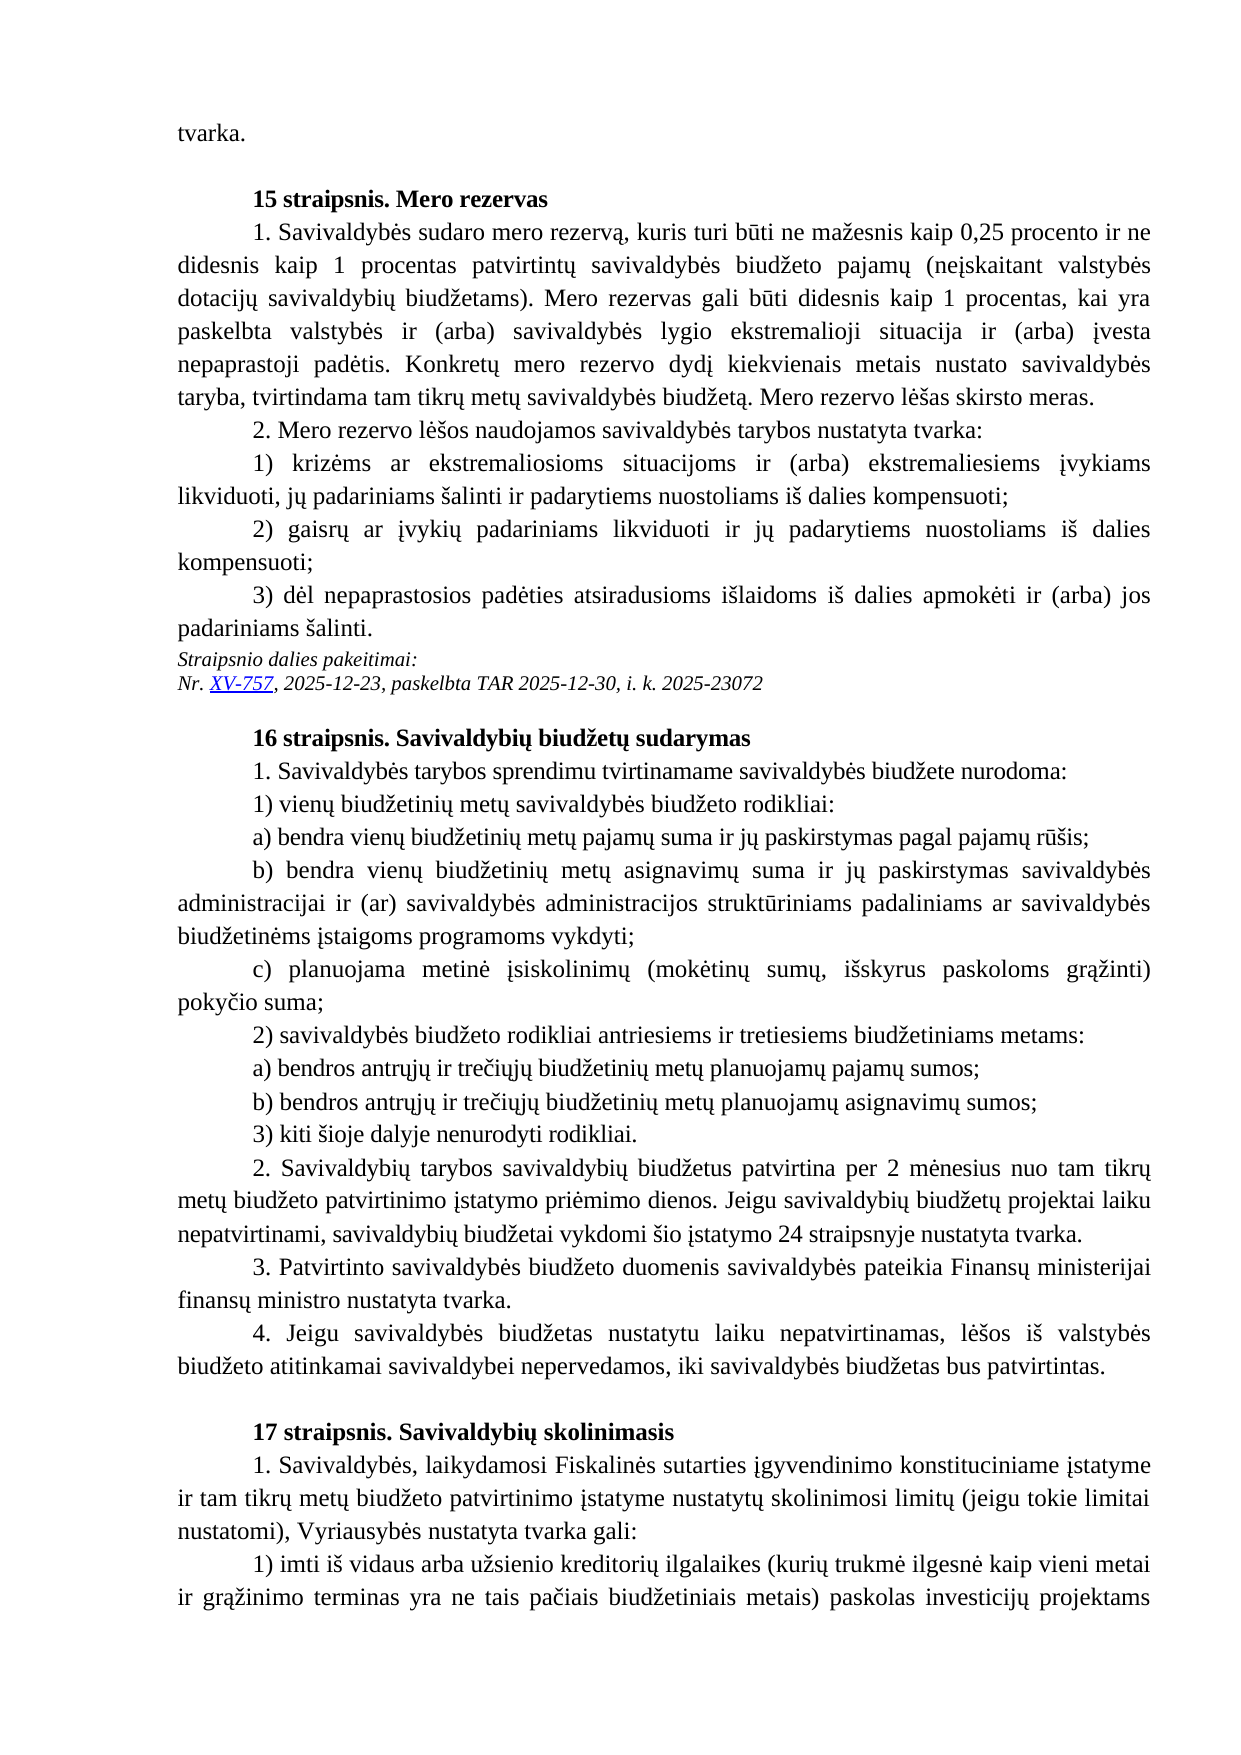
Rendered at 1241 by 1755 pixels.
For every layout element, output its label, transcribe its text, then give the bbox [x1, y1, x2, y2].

text b) bendros antrųjų ir trečiųjų biudžetinių metų planuojamų asignavimų sumos; [177, 1087, 1152, 1115]
text 1) vienų biudžetinių metų savivaldybės biudžeto rodikliai: [177, 789, 1152, 818]
text 3) dėl nepaprastosios padėties atsiradusioms išlaidoms iš dalies apmokėti ir (arba) jos padariniams šalinti. [177, 580, 1152, 642]
text 2. Mero rezervo lėšos naudojamos savivaldybės tarybos nustatyta tvarka: [177, 415, 1152, 444]
text a) bendra vienų biudžetinių metų pajamų suma ir jų paskirstymas pagal pajamų rūšis; [177, 822, 1152, 851]
text 3) kiti šioje dalyje nenurodyti rodikliai. [177, 1119, 1152, 1148]
text 1) imti iš vidaus arba užsienio kreditorių ilgalaikes (kurių trukmė ilgesnė kaip vieni metai ir grąžinimo terminas yra ne tais pačiais biudžetiniais metais) paskolas investicijų projektams [177, 1549, 1152, 1611]
text 1. Savivaldybės tarybos sprendimu tvirtinamame savivaldybės biudžete nurodoma: [177, 756, 1152, 785]
text Nr. XV-757, 2025-12-23, paskelbta TAR 2025-12-30, i. k. 2025-23072 [177, 671, 1152, 694]
text 15 straipsnis. Mero rezervas [177, 184, 1152, 213]
text 1. Savivaldybės, laikydamosi Fiskalinės sutarties įgyvendinimo konstituciniame įstatyme ir tam tikrų metų biudžeto patvirtinimo įstatyme nustatytų skolinimosi limitų (jeigu tokie limitai nustatomi), Vyriausybės nustatyta tvarka gali: [177, 1450, 1152, 1544]
text 2) gaisrų ar įvykių padariniams likviduoti ir jų padarytiems nuostoliams iš dalies kompensuoti; [177, 514, 1152, 576]
text Straipsnio dalies pakeitimai: [177, 646, 1152, 671]
text 1) krizėms ar ekstremaliosioms situacijoms ir (arba) ekstremaliesiems įvykiams likviduoti, jų padariniams šalinti ir padarytiems nuostoliams iš dalies kompensuoti; [177, 448, 1152, 510]
text c) planuojama metinė įsiskolinimų (mokėtinų sumų, išskyrus paskoloms grąžinti) pokyčio suma; [177, 954, 1152, 1016]
text 16 straipsnis. Savivaldybių biudžetų sudarymas [177, 723, 1152, 752]
text tvarka. [177, 118, 1152, 147]
text 4. Jeigu savivaldybės biudžetas nustatytu laiku nepatvirtinamas, lėšos iš valstybės biudžeto atitinkamai savivaldybei nepervedamos, iki savivaldybės biudžetas bus patvirtintas. [177, 1318, 1152, 1379]
text 2. Savivaldybių tarybos savivaldybių biudžetus patvirtina per 2 mėnesius nuo tam tikrų metų biudžeto patvirtinimo įstatymo priėmimo dienos. Jeigu savivaldybių biudžetų projektai laiku nepatvirtinami, savivaldybių biudžetai vykdomi šio įstatymo 24 straipsnyje nustatyta tvarka. [177, 1153, 1152, 1247]
text 1. Savivaldybės sudaro mero rezervą, kuris turi būti ne mažesnis kaip 0,25 procento ir ne didesnis kaip 1 procentas patvirtintų savivaldybės biudžeto pajamų (neįskaitant valstybės dotacijų savivaldybių biudžetams). Mero rezervas gali būti didesnis kaip 1 procentas, kai yra paskelbta valstybės ir (arba) savivaldybės lygio ekstremalioji situacija ir (arba) įvesta nepaprastoji padėtis. Konkretų mero rezervo dydį kiekvienais metais nustato savivaldybės taryba, tvirtindama tam tikrų metų savivaldybės biudžetą. Mero rezervo lėšas skirsto meras. [177, 217, 1152, 411]
text 17 straipsnis. Savivaldybių skolinimasis [177, 1417, 1152, 1446]
text 3. Patvirtinto savivaldybės biudžeto duomenis savivaldybės pateikia Finansų ministerijai finansų ministro nustatyta tvarka. [177, 1252, 1152, 1313]
text b) bendra vienų biudžetinių metų asignavimų suma ir jų paskirstymas savivaldybės administracijai ir (ar) savivaldybės administracijos struktūriniams padaliniams ar savivaldybės biudžetinėms įstaigoms programoms vykdyti; [177, 855, 1152, 950]
text 2) savivaldybės biudžeto rodikliai antriesiems ir tretiesiems biudžetiniams metams: [177, 1021, 1152, 1049]
text a) bendros antrųjų ir trečiųjų biudžetinių metų planuojamų pajamų sumos; [177, 1053, 1152, 1082]
